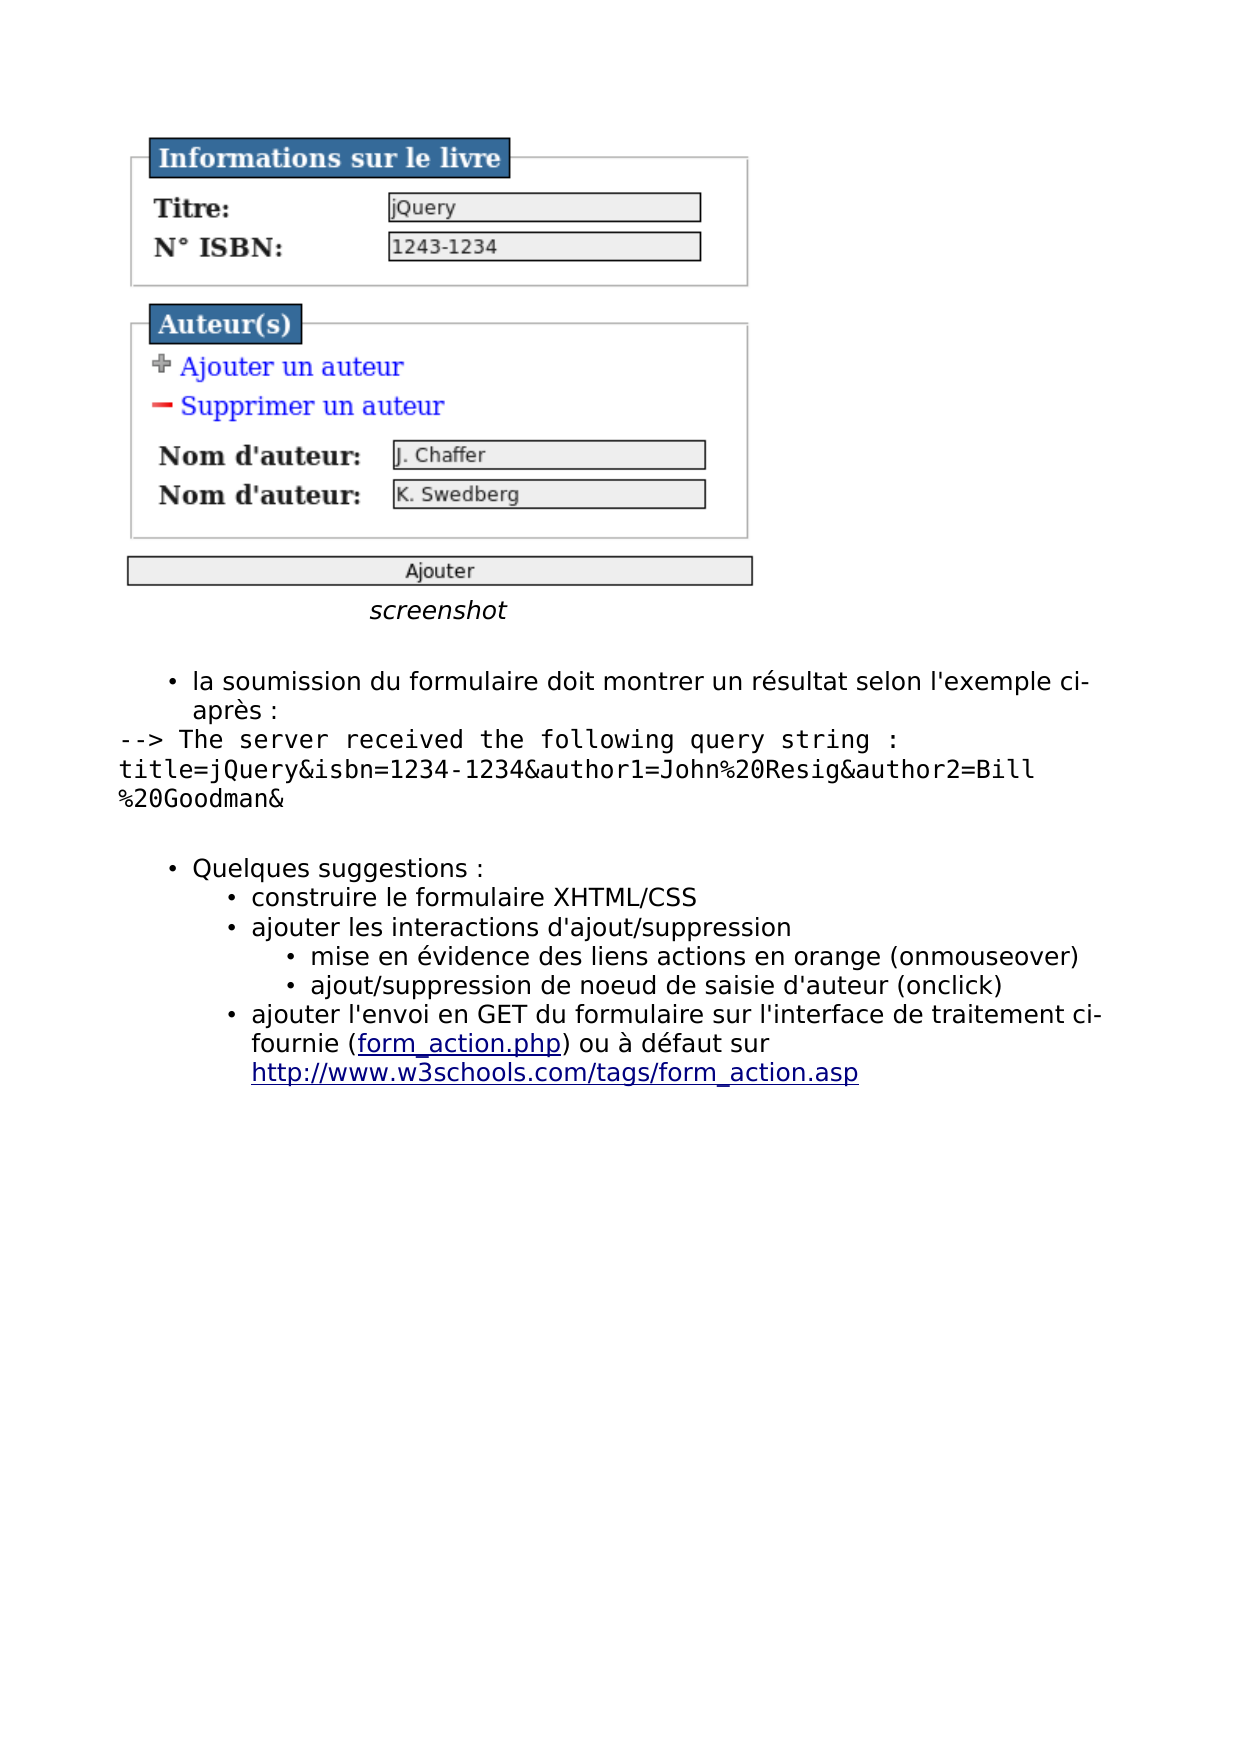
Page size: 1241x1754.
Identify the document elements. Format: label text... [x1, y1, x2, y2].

list construire le formulaire XHTML/CSS [236, 884, 1122, 913]
list ajouter l'envoi en GET du formulaire sur l'interface de traitement ci-fournie (form_action.php) ou à défaut sur http://www.w3schools.com/tags/form_action.asp [236, 1000, 1122, 1088]
list mise en évidence des liens actions en orange (onmouseover) [295, 942, 1122, 971]
text --> The server received the following query string : title=jQuery&isbn=1234-1234&author1=John%20Resig&author2=Bill%20Goodman& [118, 726, 1122, 813]
list ajout/suppression de noeud de saisie d'auteur (onclick) [295, 971, 1122, 1000]
text screenshot [118, 597, 760, 625]
list ajouter les interactions d'ajout/suppression [236, 913, 1122, 942]
picture [118, 130, 761, 597]
list la soumission du formulaire doit montrer un résultat selon l'exemple ci-après : [177, 667, 1122, 726]
list Quelques suggestions : [177, 854, 1122, 884]
